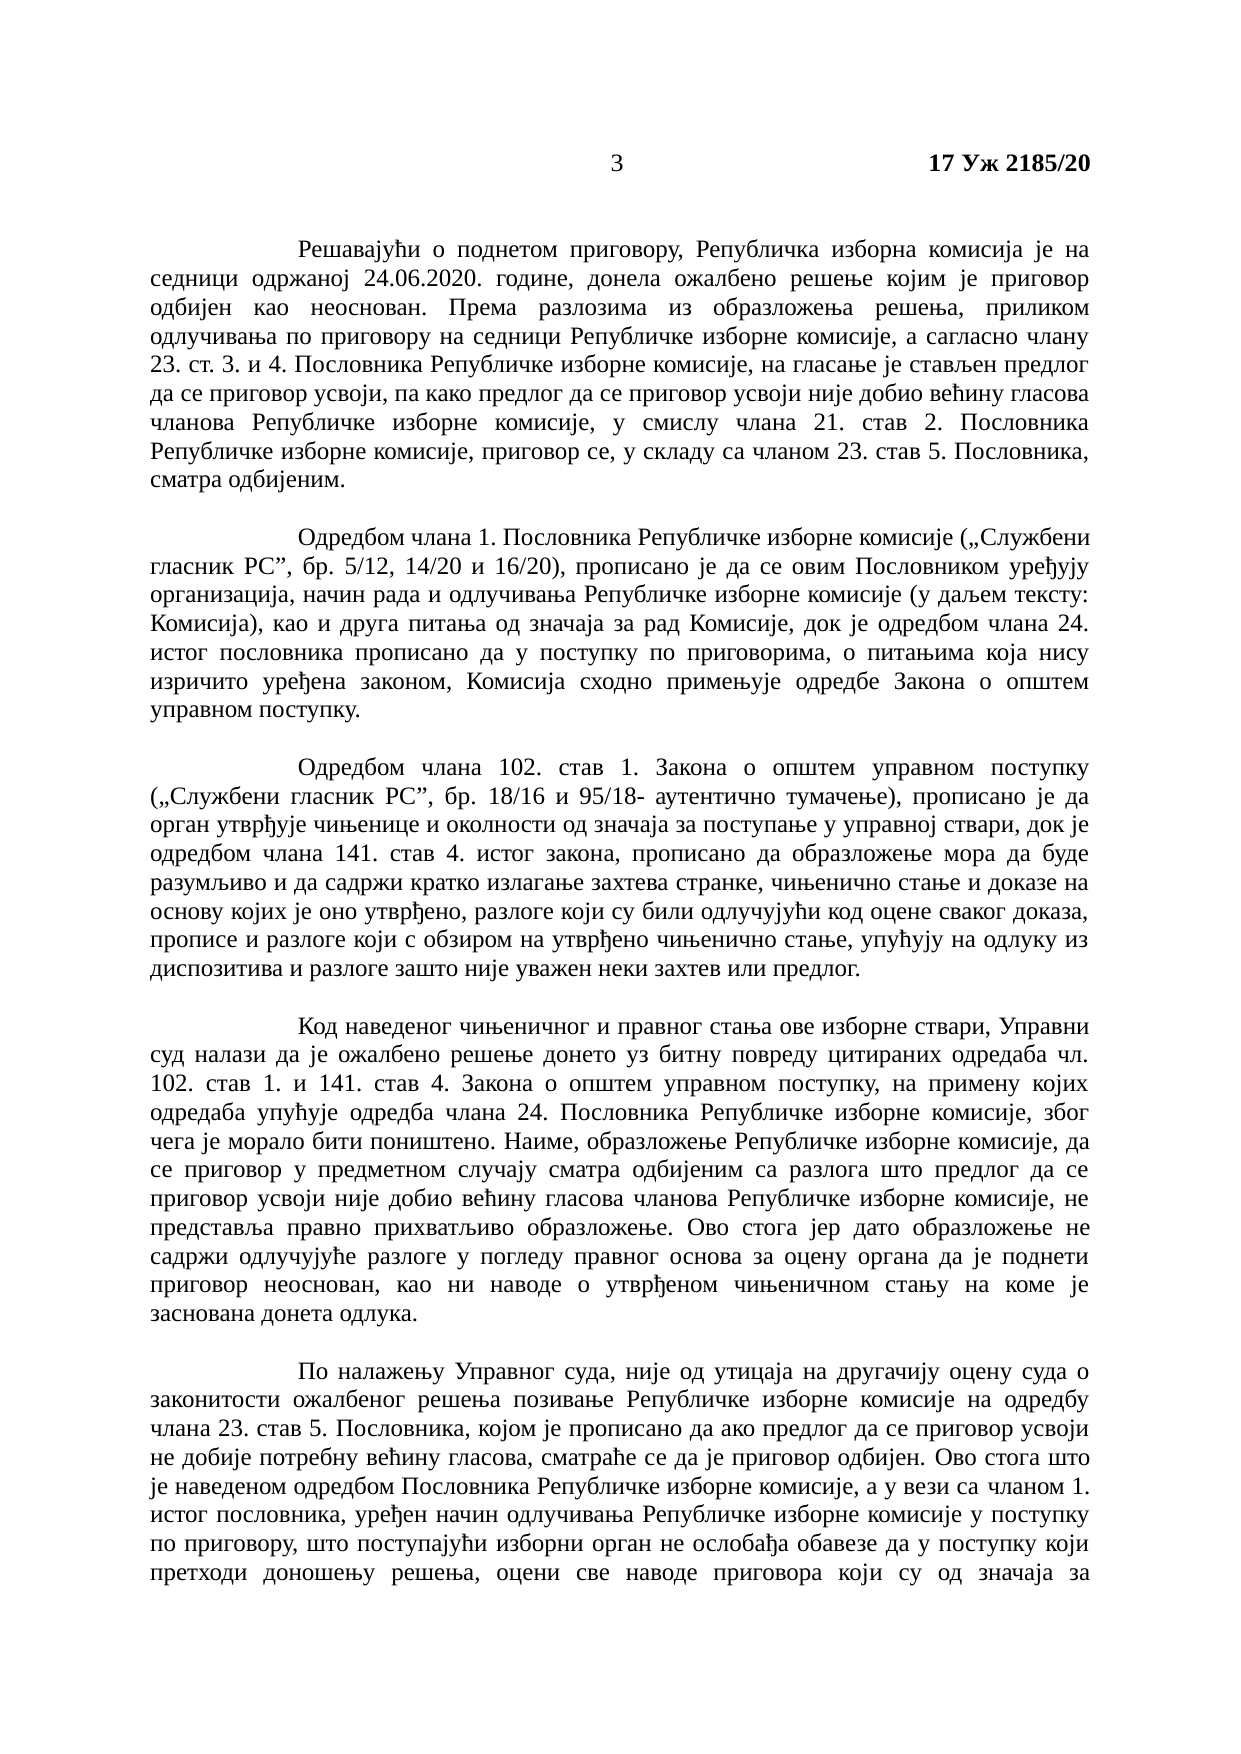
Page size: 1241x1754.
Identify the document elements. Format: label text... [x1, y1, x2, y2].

text По налажењу Управног суда, није од утицаја на другачију оцену суда о законитости ожалбеног решења позивање Републичке изборне комисије на одредбу члана 23. став 5. Пословника, којом је прописано да ако предлог да се приговор усвоји не добије потребну већину гласова, сматраће се да је приговор одбијен. Ово стога што је наведеном одредбом Пословника Републичке изборне комисије, а у вези са чланом 1. истог пословника, уређен начин одлучивања Републичке изборне комисије у поступку по приговору, што поступајући изборни орган не ослобађа обавезе да у поступку који претходи доношењу решења, оцени све наводе приговора који су од значаја за [150, 1356, 1090, 1586]
text Одредбом члана 1. Пословника Републичке изборне комисије („Службени гласник РС”, бр. 5/12, 14/20 и 16/20), прописано је да се овим Пословником уређују организација, начин рада и одлучивања Републичке изборне комисије (у даљем тексту: Комисија), као и друга питања од значаја за рад Комисије, док је одредбом члана 24. истог пословника прописано да у поступку по приговорима, о питањима која нису изричито уређена законом, Комисија сходно примењује одредбе Закона о општем управном поступку. [150, 522, 1090, 723]
text Одредбом члана 102. став 1. Закона о општем управном поступку („Службени гласник РС”, бр. 18/16 и 95/18- аутентично тумачење), прописано је да орган утврђује чињенице и околности од значаја за поступање у управној ствари, док је одредбом члана 141. став 4. истог закона, прописано да образложење мора да буде разумљиво и да садржи кратко излагање захтева странке, чињенично стање и доказе на основу којих је оно утврђено, разлоге који су били одлучујући код оцене сваког доказа, прописе и разлоге који с обзиром на утврђено чињенично стање, упућују на одлуку из диспозитива и разлоге зашто није уважен неки захтев или предлог. [150, 752, 1090, 982]
text Код наведеног чињеничног и правног стања ове изборне ствари, Управни суд налази да је ожалбено решење донето уз битну повреду цитираних одредаба чл. 102. став 1. и 141. став 4. Закона о општем управном поступку, на примену којих одредаба упућује одредба члана 24. Пословника Републичке изборне комисије, због чега је морало бити поништено. Наиме, образложење Републичке изборне комисије, да се приговор у предметном случају сматра одбијеним са разлога што предлог да се приговор усвоји није добио већину гласова чланова Републичке изборне комисије, не представља правно прихватљиво образложење. Ово стога јер дато образложење не садржи одлучујуће разлоге у погледу правног основа за оцену органа да је поднети приговор неоснован, као ни наводе о утврђеном чињеничном стању на коме је заснована донета одлука. [150, 1011, 1090, 1327]
text Решавајући о поднетом приговору, Републичка изборна комисија је на седници одржаној 24.06.2020. године, донела ожалбено решење којим је приговор одбијен као неоснован. Према разлозима из образложења решења, приликом одлучивања по приговору на седници Републичке изборне комисије, а сагласно члану 23. ст. 3. и 4. Пословника Републичке изборне комисије, на гласање је стављен предлог да се приговор усвоји, па како предлог да се приговор усвоји није добио већину гласова чланова Републичке изборне комисије, у смислу члана 21. став 2. Пословника Републичке изборне комисије, приговор се, у складу са чланом 23. став 5. Пословника, сматра одбијеним. [150, 234, 1090, 493]
